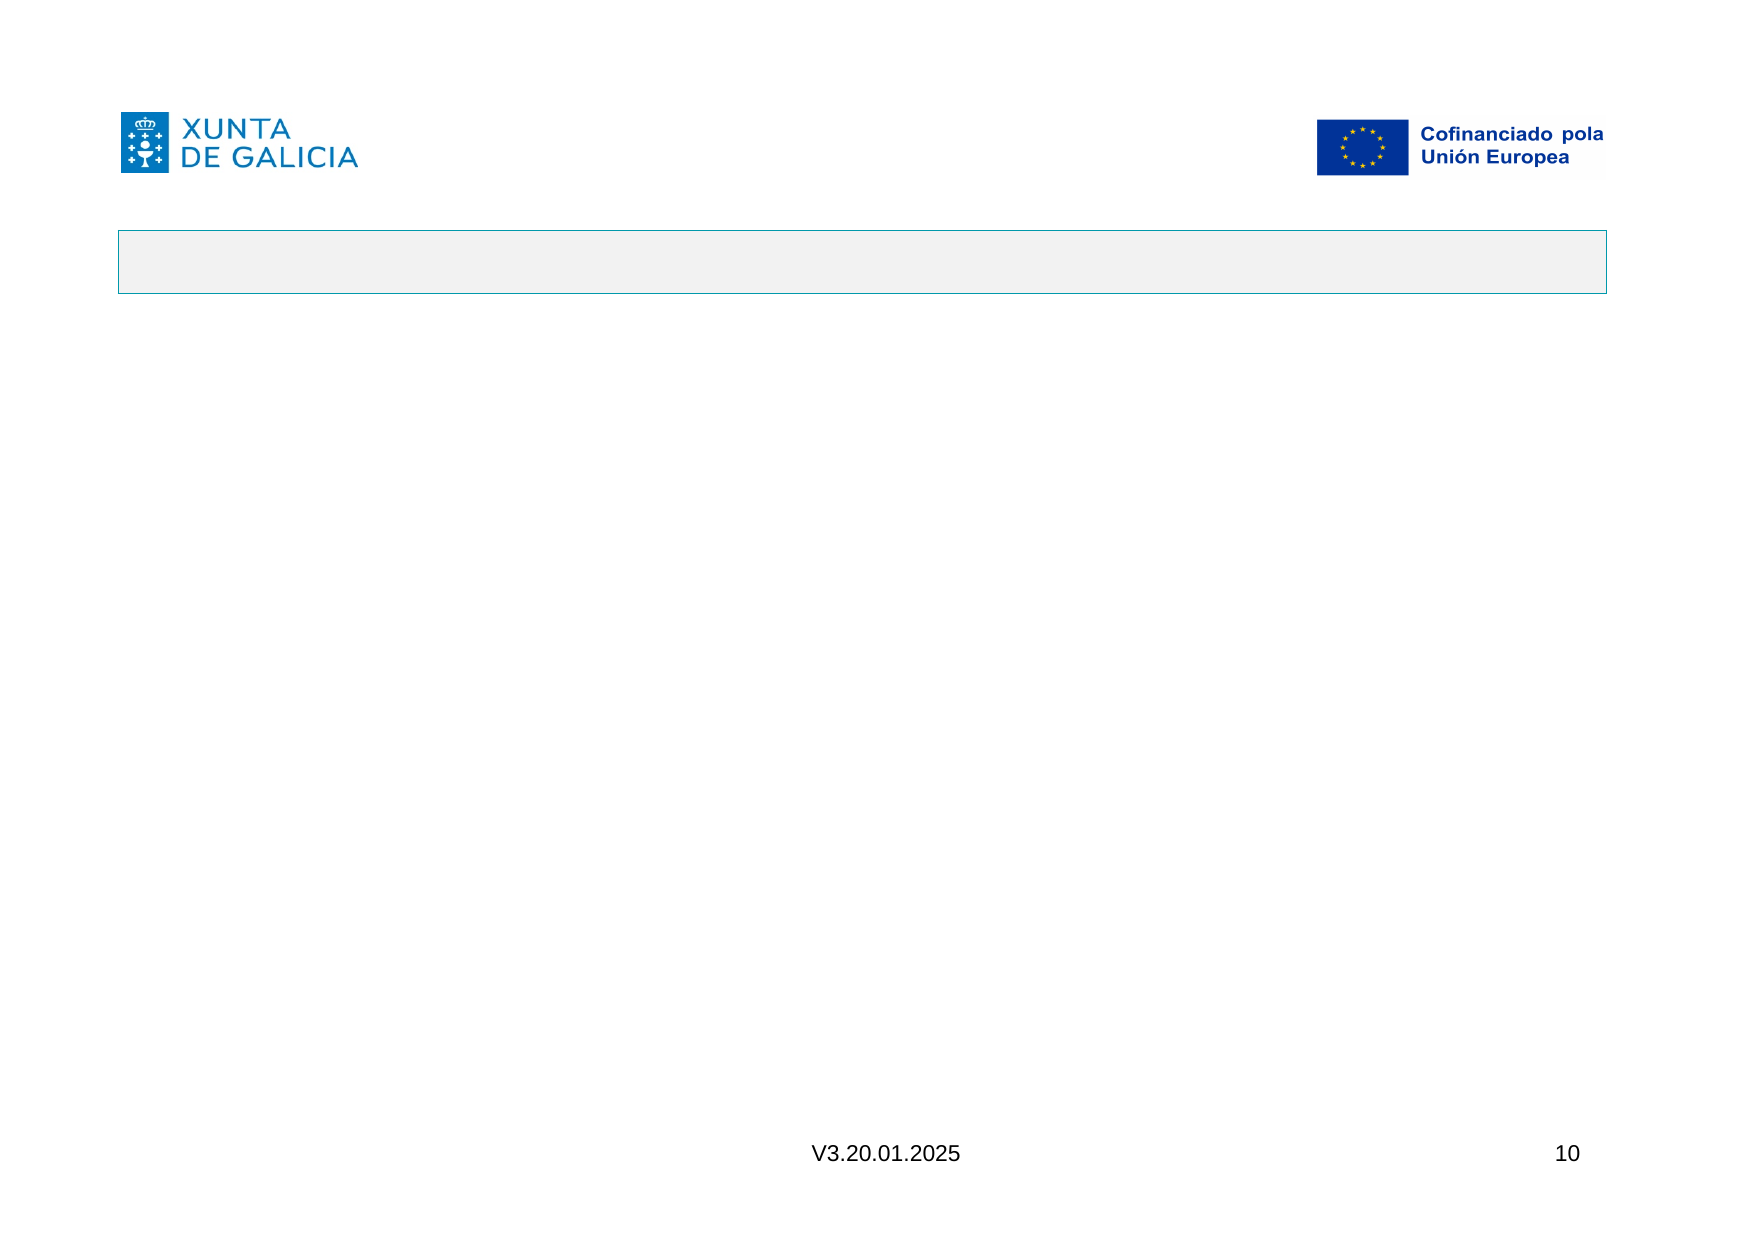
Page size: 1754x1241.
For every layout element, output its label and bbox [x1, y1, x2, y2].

picture [121, 112, 358, 173]
table_cell [119, 231, 1606, 293]
picture [1313, 115, 1606, 180]
